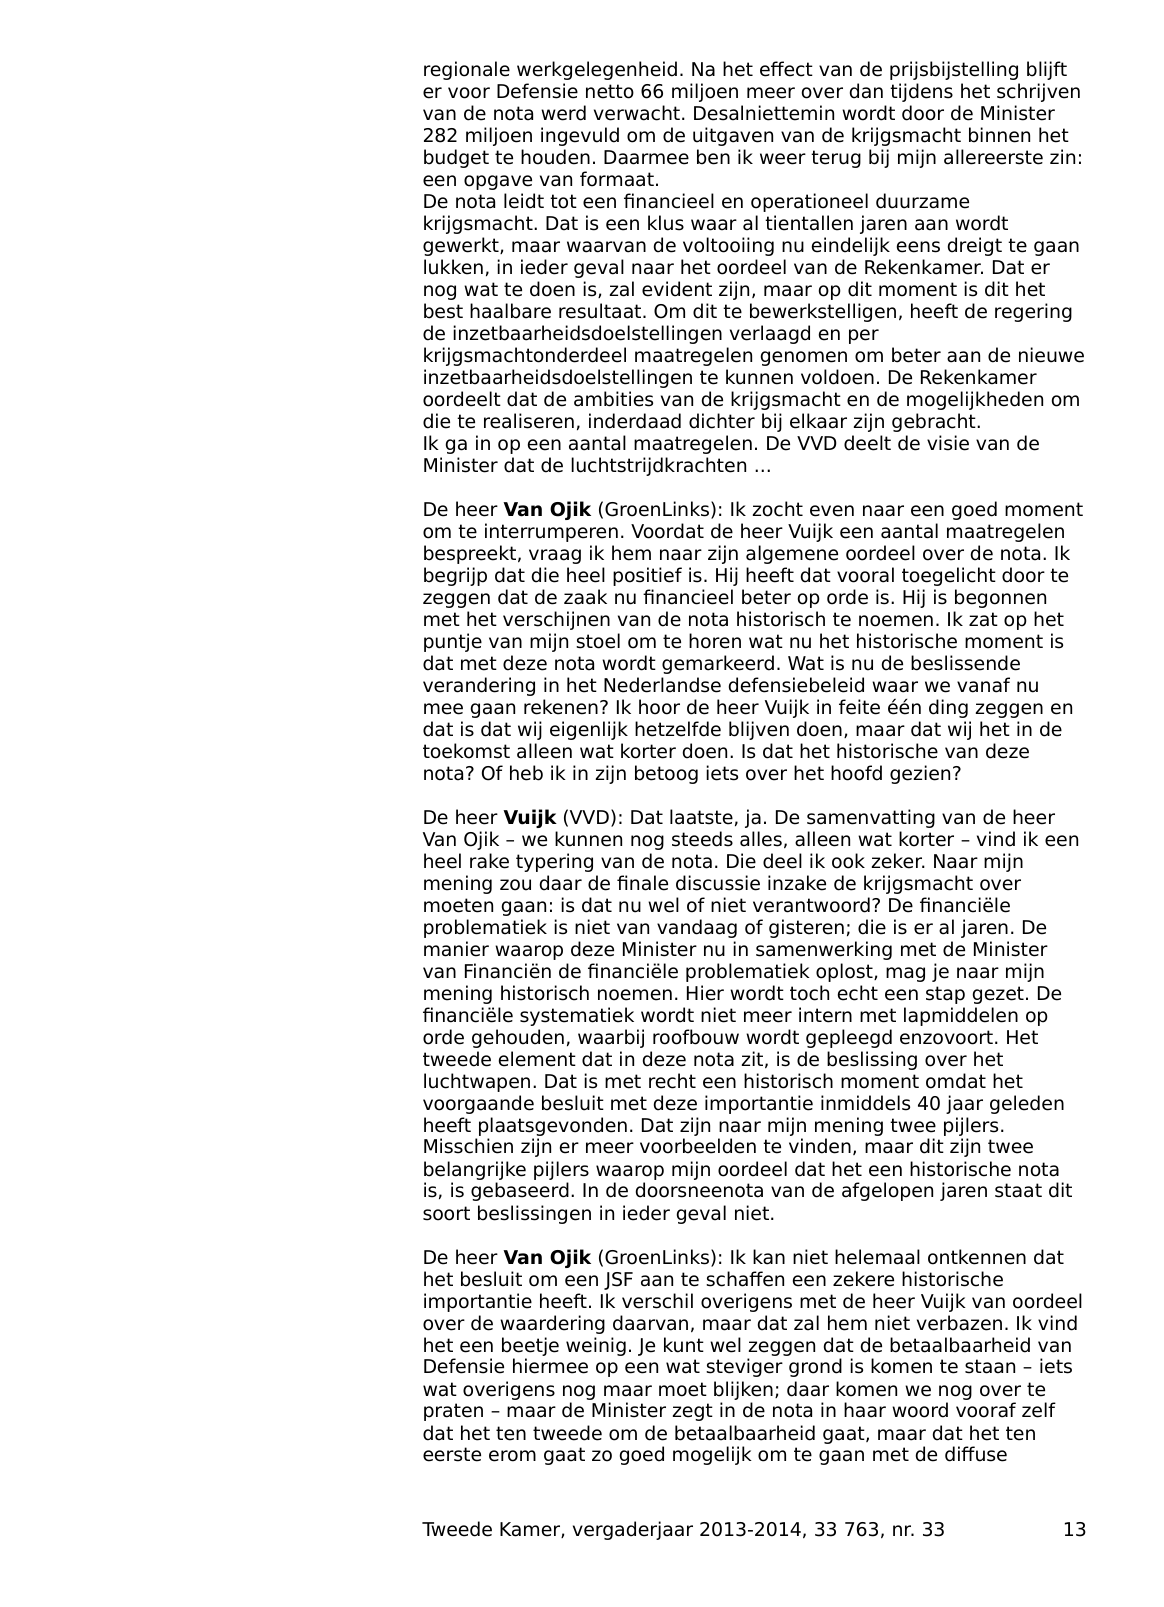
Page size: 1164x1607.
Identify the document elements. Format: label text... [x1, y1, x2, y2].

text De heer Vuijk (VVD): Dat laatste, ja. De samenvatting van de heer Van Ojik – we kunnen nog steeds alles, alleen wat korter – vind ik een heel rake typering van de nota. Die deel ik ook zeker. Naar mijn mening zou daar de finale discussie inzake de krijgsmacht over moeten gaan: is dat nu wel of niet verantwoord? De financiële problematiek is niet van vandaag of gisteren; die is er al jaren. De manier waarop deze Minister nu in samenwerking met de Minister van Financiën de financiële problematiek oplost, mag je naar mijn mening historisch noemen. Hier wordt toch echt een stap gezet. De financiële systematiek wordt niet meer intern met lapmiddelen op orde gehouden, waarbij roofbouw wordt gepleegd enzovoort. Het tweede element dat in deze nota zit, is de beslissing over het luchtwapen. Dat is met recht een historisch moment omdat het voorgaande besluit met deze importantie inmiddels 40 jaar geleden heeft plaatsgevonden. Dat zijn naar mijn mening twee pijlers. Misschien zijn er meer voorbeelden te vinden, maar dit zijn twee belangrijke pijlers waarop mijn oordeel dat het een historische nota is, is gebaseerd. In de doorsneenota van de afgelopen jaren staat dit soort beslissingen in ieder geval niet. [422, 807, 1087, 1224]
text regionale werkgelegenheid. Na het effect van de prijsbijstelling blijft er voor Defensie netto 66 miljoen meer over dan tijdens het schrijven van de nota werd verwacht. Desalniettemin wordt door de Minister 282 miljoen ingevuld om de uitgaven van de krijgsmacht binnen het budget te houden. Daarmee ben ik weer terug bij mijn allereerste zin: een opgave van formaat. [422, 59, 1087, 191]
text De heer Van Ojik (GroenLinks): Ik kan niet helemaal ontkennen dat het besluit om een JSF aan te schaffen een zekere historische importantie heeft. Ik verschil overigens met de heer Vuijk van oordeel over de waardering daarvan, maar dat zal hem niet verbazen. Ik vind het een beetje weinig. Je kunt wel zeggen dat de betaalbaarheid van Defensie hiermee op een wat steviger grond is komen te staan – iets wat overigens nog maar moet blijken; daar komen we nog over te praten – maar de Minister zegt in de nota in haar woord vooraf zelf dat het ten tweede om de betaalbaarheid gaat, maar dat het ten eerste erom gaat zo goed mogelijk om te gaan met de diffuse [422, 1247, 1087, 1466]
text De nota leidt tot een financieel en operationeel duurzame krijgsmacht. Dat is een klus waar al tientallen jaren aan wordt gewerkt, maar waarvan de voltooiing nu eindelijk eens dreigt te gaan lukken, in ieder geval naar het oordeel van de Rekenkamer. Dat er nog wat te doen is, zal evident zijn, maar op dit moment is dit het best haalbare resultaat. Om dit te bewerkstelligen, heeft de regering de inzetbaarheidsdoelstellingen verlaagd en per krijgsmachtonderdeel maatregelen genomen om beter aan de nieuwe inzetbaarheidsdoelstellingen te kunnen voldoen. De Rekenkamer oordeelt dat de ambities van de krijgsmacht en de mogelijkheden om die te realiseren, inderdaad dichter bij elkaar zijn gebracht. [422, 191, 1087, 433]
text Ik ga in op een aantal maatregelen. De VVD deelt de visie van de Minister dat de luchtstrijdkrachten ... [422, 433, 1087, 477]
text De heer Van Ojik (GroenLinks): Ik zocht even naar een goed moment om te interrumperen. Voordat de heer Vuijk een aantal maatregelen bespreekt, vraag ik hem naar zijn algemene oordeel over de nota. Ik begrijp dat die heel positief is. Hij heeft dat vooral toegelicht door te zeggen dat de zaak nu financieel beter op orde is. Hij is begonnen met het verschijnen van de nota historisch te noemen. Ik zat op het puntje van mijn stoel om te horen wat nu het historische moment is dat met deze nota wordt gemarkeerd. Wat is nu de beslissende verandering in het Nederlandse defensiebeleid waar we vanaf nu mee gaan rekenen? Ik hoor de heer Vuijk in feite één ding zeggen en dat is dat wij eigenlijk hetzelfde blijven doen, maar dat wij het in de toekomst alleen wat korter doen. Is dat het historische van deze nota? Of heb ik in zijn betoog iets over het hoofd gezien? [422, 499, 1087, 784]
